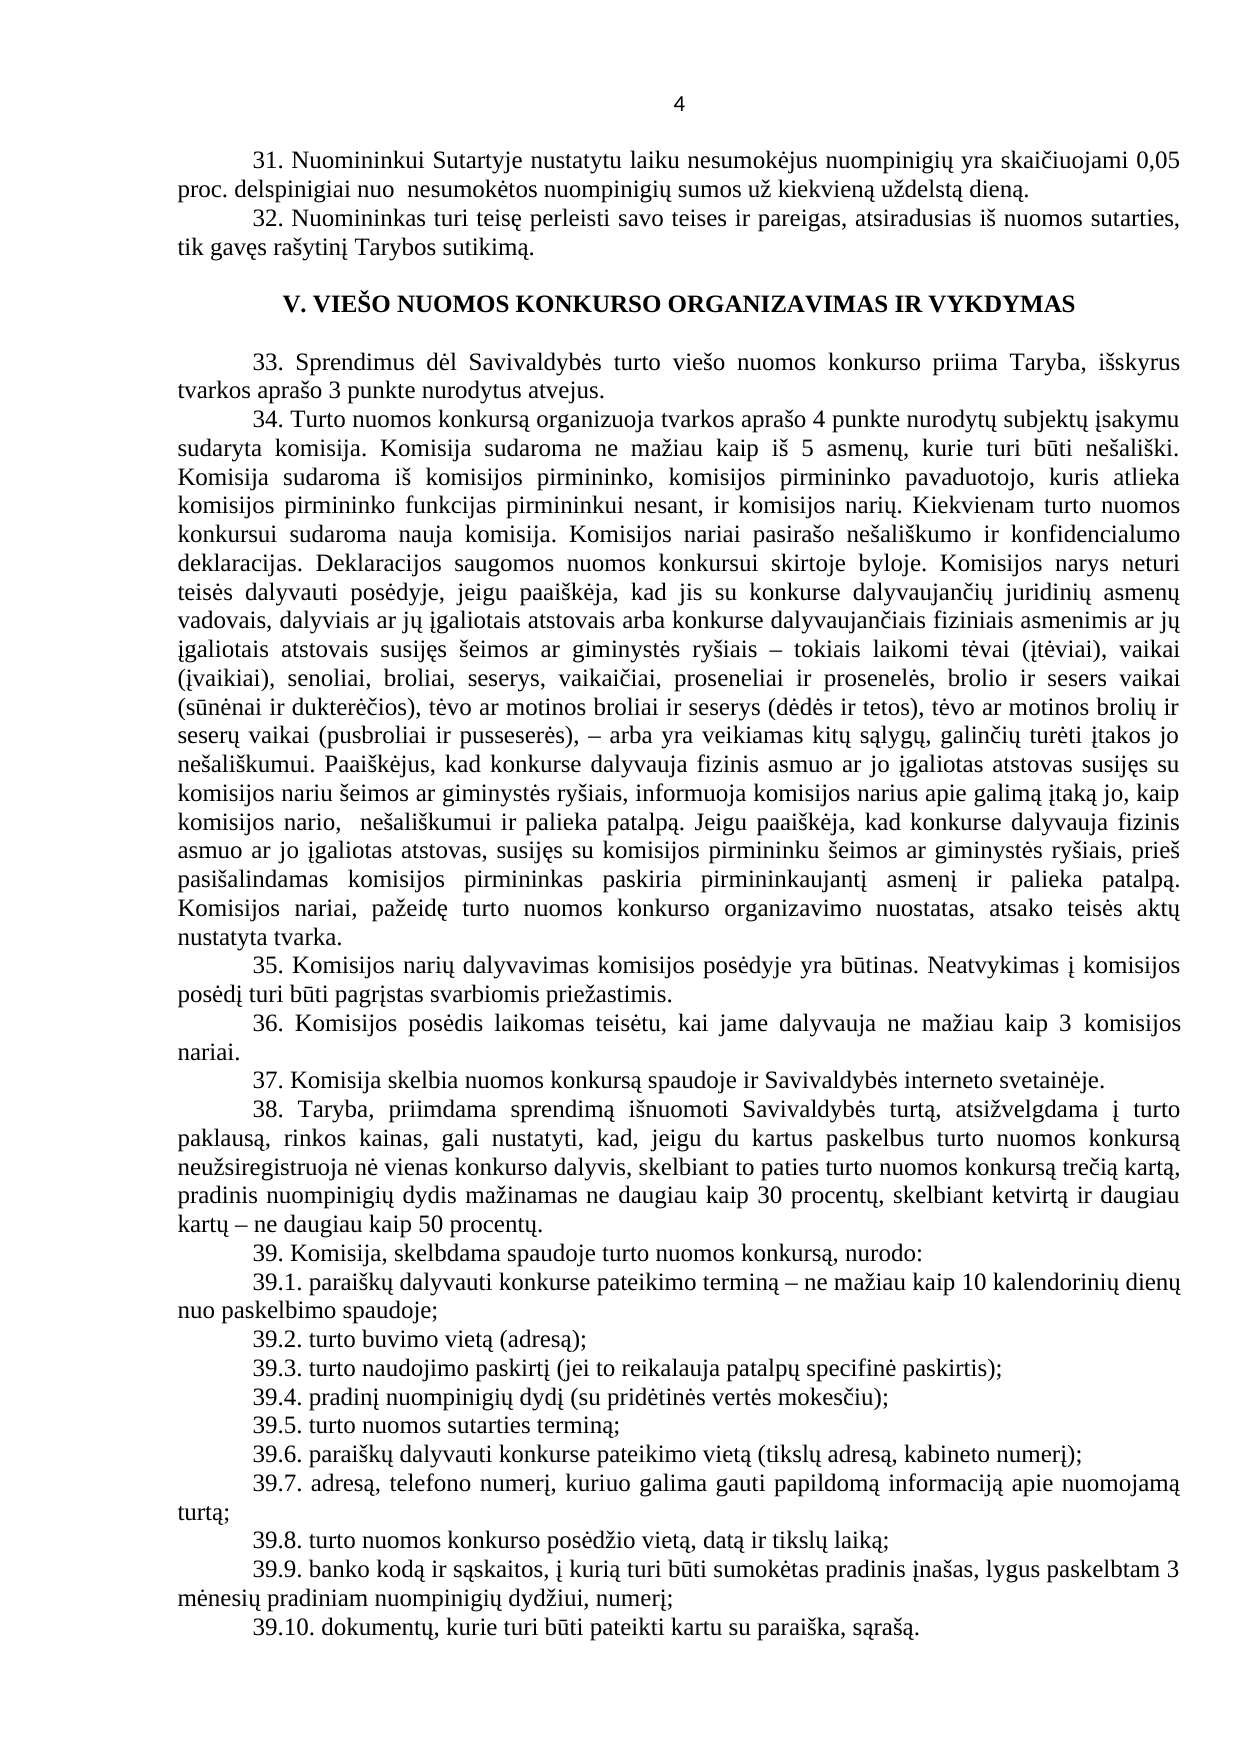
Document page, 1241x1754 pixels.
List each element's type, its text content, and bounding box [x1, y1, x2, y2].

text 39.2. turto buvimo vietą (adresą); [177, 1324, 1181, 1353]
text 35. Komisijos narių dalyvavimas komisijos posėdyje yra būtinas. Neatvykimas į komisijos posėdį turi būti pagrįstas svarbiomis priežastimis. [177, 950, 1181, 1008]
text 39.8. turto nuomos konkurso posėdžio vietą, datą ir tikslų laiką; [177, 1525, 1181, 1554]
text 39.4. pradinį nuompinigių dydį (su pridėtinės vertės mokesčiu); [177, 1382, 1181, 1410]
text 39.5. turto nuomos sutarties terminą; [177, 1410, 1181, 1439]
text 39.9. banko kodą ir sąskaitos, į kurią turi būti sumokėtas pradinis įnašas, lygus paskelbtam 3 mėnesių pradiniam nuompinigių dydžiui, numerį; [177, 1554, 1181, 1612]
text 38. Taryba, priimdama sprendimą išnuomoti Savivaldybės turtą, atsižvelgdama į turto paklausą, rinkos kainas, gali nustatyti, kad, jeigu du kartus paskelbus turto nuomos konkursą neužsiregistruoja nė vienas konkurso dalyvis, skelbiant to paties turto nuomos konkursą trečią kartą, pradinis nuompinigių dydis mažinamas ne daugiau kaip 30 procentų, skelbiant ketvirtą ir daugiau kartų – ne daugiau kaip 50 procentų. [177, 1094, 1181, 1238]
text 39. Komisija, skelbdama spaudoje turto nuomos konkursą, nurodo: [177, 1238, 1181, 1267]
text 39.6. paraiškų dalyvauti konkurse pateikimo vietą (tikslų adresą, kabineto numerį); [177, 1439, 1181, 1468]
text 37. Komisija skelbia nuomos konkursą spaudoje ir Savivaldybės interneto svetainėje. [177, 1065, 1181, 1094]
text 39.7. adresą, telefono numerį, kuriuo galima gauti papildomą informaciją apie nuomojamą turtą; [177, 1468, 1181, 1525]
text 39.1. paraiškų dalyvauti konkurse pateikimo terminą – ne mažiau kaip 10 kalendorinių dienų nuo paskelbimo spaudoje; [177, 1267, 1181, 1324]
text 32. Nuomininkas turi teisę perleisti savo teises ir pareigas, atsiradusias iš nuomos sutarties, tik gavęs rašytinį Tarybos sutikimą. [177, 203, 1181, 260]
text 31. Nuomininkui Sutartyje nustatytu laiku nesumokėjus nuompinigių yra skaičiuojami 0,05 proc. delspinigiai nuo nesumokėtos nuompinigių sumos už kiekvieną uždelstą dieną. [177, 145, 1181, 203]
text 36. Komisijos posėdis laikomas teisėtu, kai jame dalyvauja ne mažiau kaip 3 komisijos nariai. [177, 1008, 1181, 1065]
text 39.3. turto naudojimo paskirtį (jei to reikalauja patalpų specifinė paskirtis); [177, 1353, 1181, 1382]
text V. VIEŠO NUOMOS KONKURSO ORGANIZAVIMAS IR VYKDYMAS [177, 289, 1181, 318]
text 33. Sprendimus dėl Savivaldybės turto viešo nuomos konkurso priima Taryba, išskyrus tvarkos aprašo 3 punkte nurodytus atvejus. [177, 347, 1181, 404]
text 39.10. dokumentų, kurie turi būti pateikti kartu su paraiška, sąrašą. [177, 1612, 1181, 1640]
text 34. Turto nuomos konkursą organizuoja tvarkos aprašo 4 punkte nurodytų subjektų įsakymu sudaryta komisija. Komisija sudaroma ne mažiau kaip iš 5 asmenų, kurie turi būti nešališki. Komisija sudaroma iš komisijos pirmininko, komisijos pirmininko pavaduotojo, kuris atlieka komisijos pirmininko funkcijas pirmininkui nesant, ir komisijos narių. Kiekvienam turto nuomos konkursui sudaroma nauja komisija. Komisijos nariai pasirašo nešališkumo ir konfidencialumo deklaracijas. Deklaracijos saugomos nuomos konkursui skirtoje byloje. Komisijos narys neturi teisės dalyvauti posėdyje, jeigu paaiškėja, kad jis su konkurse dalyvaujančių juridinių asmenų vadovais, dalyviais ar jų įgaliotais atstovais arba konkurse dalyvaujančiais fiziniais asmenimis ar jų įgaliotais atstovais susijęs šeimos ar giminystės ryšiais – tokiais laikomi tėvai (įtėviai), vaikai (įvaikiai), senoliai, broliai, seserys, vaikaičiai, proseneliai ir prosenelės, brolio ir sesers vaikai (sūnėnai ir dukterėčios), tėvo ar motinos broliai ir seserys (dėdės ir tetos), tėvo ar motinos brolių ir seserų vaikai (pusbroliai ir pusseserės), – arba yra veikiamas kitų sąlygų, galinčių turėti įtakos jo nešališkumui. Paaiškėjus, kad konkurse dalyvauja fizinis asmuo ar jo įgaliotas atstovas susijęs su komisijos nariu šeimos ar giminystės ryšiais, informuoja komisijos narius apie galimą įtaką jo, kaip komisijos nario, nešališkumui ir palieka patalpą. Jeigu paaiškėja, kad konkurse dalyvauja fizinis asmuo ar jo įgaliotas atstovas, susijęs su komisijos pirmininku šeimos ar giminystės ryšiais, prieš pasišalindamas komisijos pirmininkas paskiria pirmininkaujantį asmenį ir palieka patalpą. Komisijos nariai, pažeidę turto nuomos konkurso organizavimo nuostatas, atsako teisės aktų nustatyta tvarka. [177, 404, 1181, 950]
